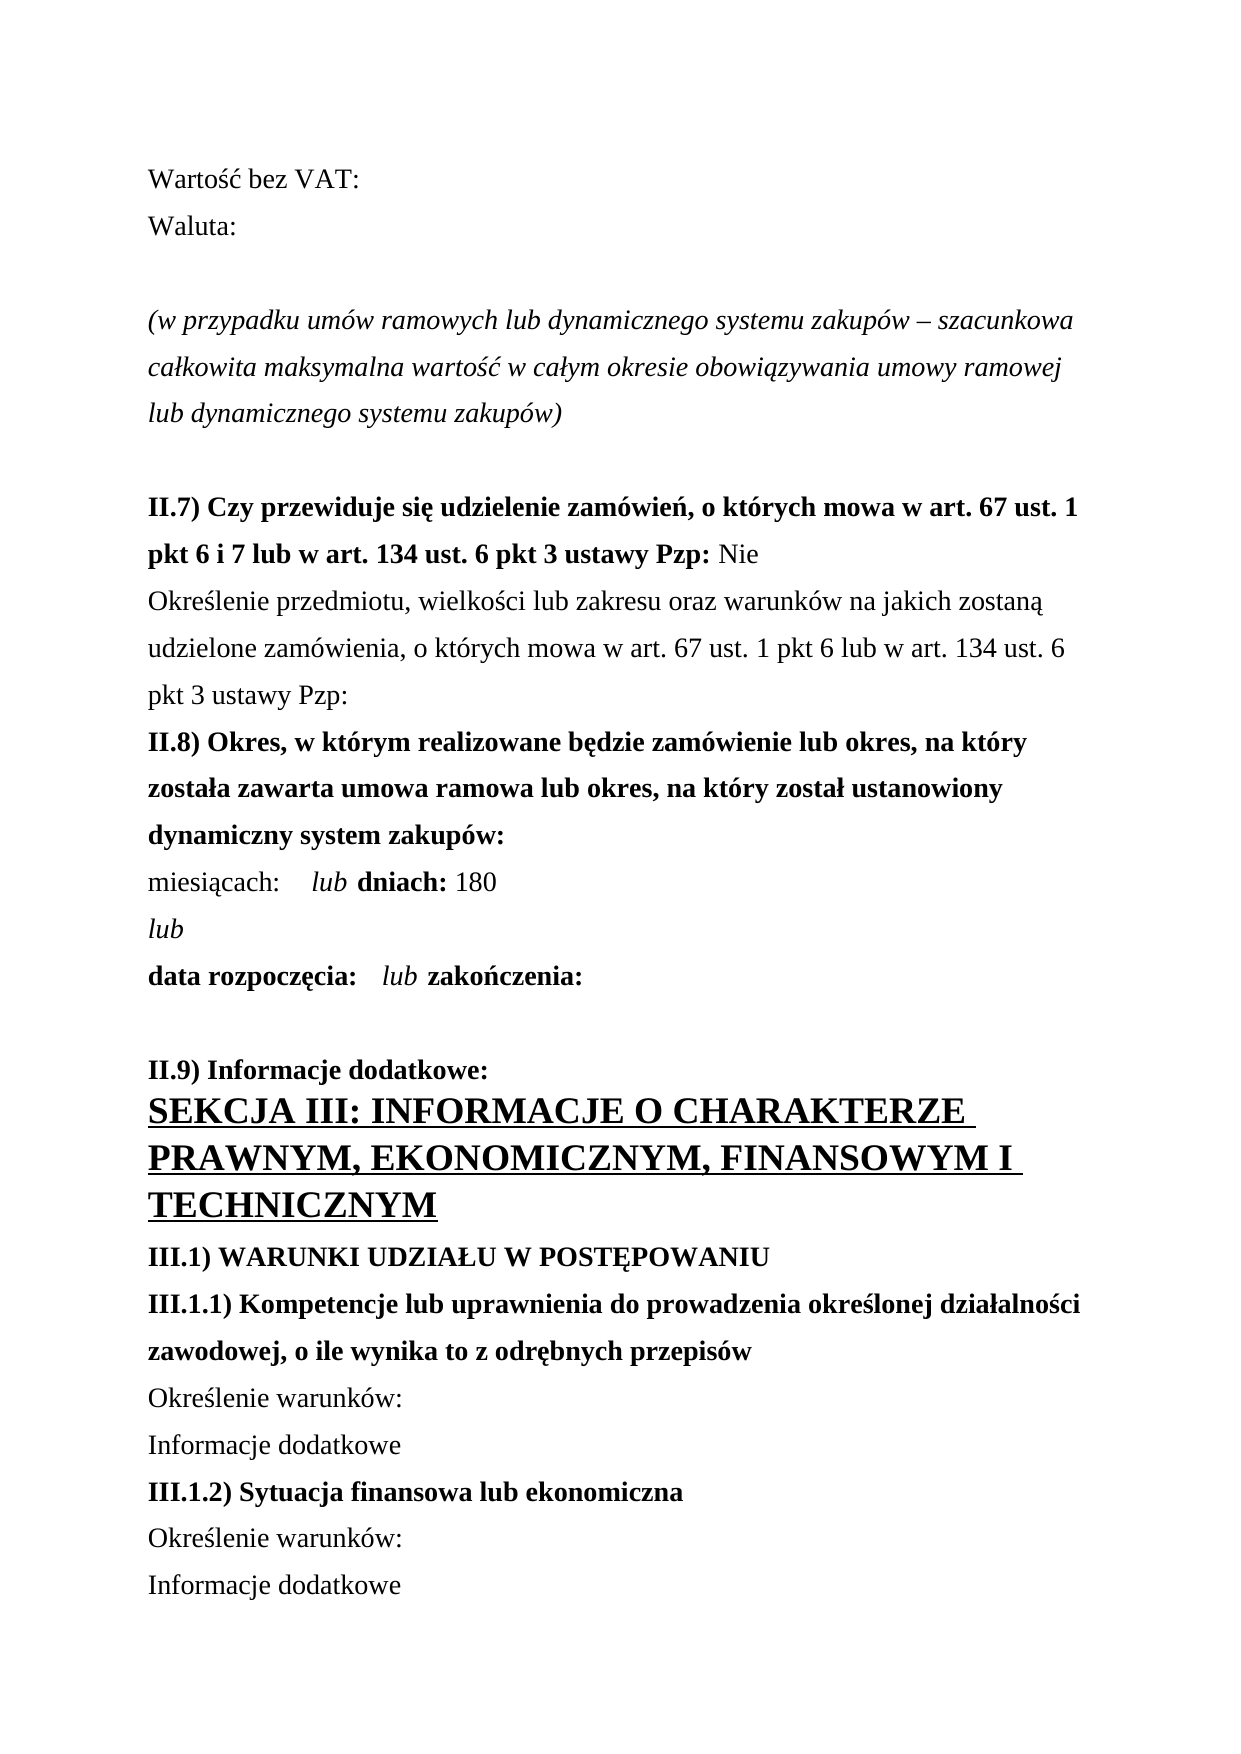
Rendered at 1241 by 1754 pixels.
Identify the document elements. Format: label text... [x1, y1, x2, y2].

text (w przypadku umów ramowych lub dynamicznego systemu zakupów – szacunkowa całkowita maksymalna wartość w całym okresie obowiązywania umowy ramowej lub dynamicznego systemu zakupów) [148, 241, 1093, 429]
text SEKCJA III: INFORMACJE O CHARAKTERZE PRAWNYM, EKONOMICZNYM, FINANSOWYM I TECHNICZNYM [148, 1085, 1093, 1226]
text III.1.1) Kompetencje lub uprawnienia do prowadzenia określonej działalności zawodowej, o ile wynika to z odrębnych przepisów Określenie warunków: Informacje dodatkowe III.1.2) Sytuacja finansowa lub ekonomiczna Określenie warunków: Informacje dodatkowe [148, 1273, 1093, 1601]
text II.7) Czy przewiduje się udzielenie zamówień, o których mowa w art. 67 ust. 1 pkt 6 i 7 lub w art. 134 ust. 6 pkt 3 ustawy Pzp: Nie Określenie przedmiotu, wielkości lub zakresu oraz warunków na jakich zostaną udzielone zamówienia, o których mowa w art. 67 ust. 1 pkt 6 lub w art. 134 ust. 6 pkt 3 ustawy Pzp: II.8) Okres, w którym realizowane będzie zamówienie lub okres, na który została zawarta umowa ramowa lub okres, na który został ustanowiony dynamiczny system zakupów: miesiącach: lub dniach: 180 lub data rozpoczęcia: lub zakończenia: II.9) Informacje dodatkowe: [148, 429, 1093, 1085]
text III.1) WARUNKI UDZIAŁU W POSTĘPOWANIU [148, 1226, 1093, 1273]
text Wartość bez VAT: Waluta: [148, 148, 1093, 241]
